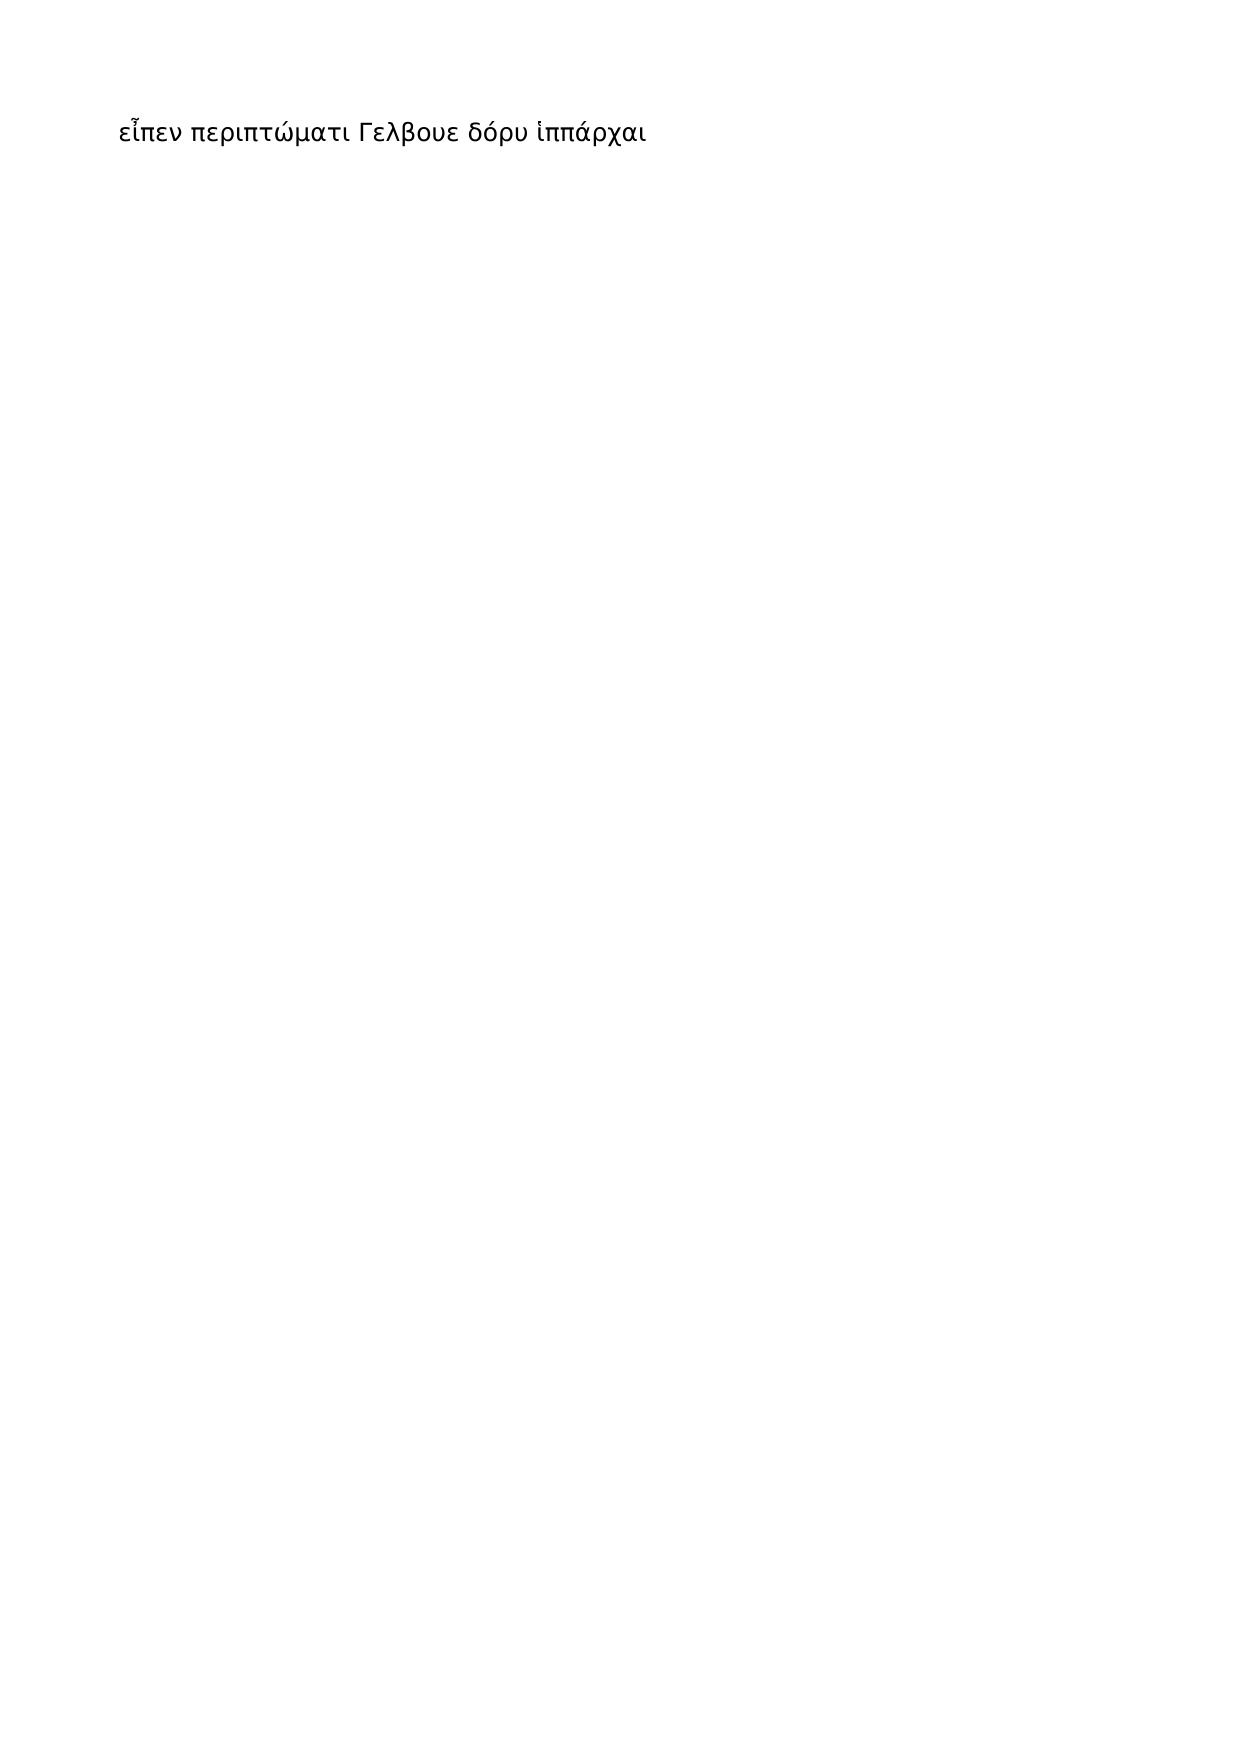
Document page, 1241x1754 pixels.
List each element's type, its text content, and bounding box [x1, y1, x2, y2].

text εἶπεν περιπτώματι Γελβουε δόρυ ἱππάρχαι [118, 118, 1122, 147]
